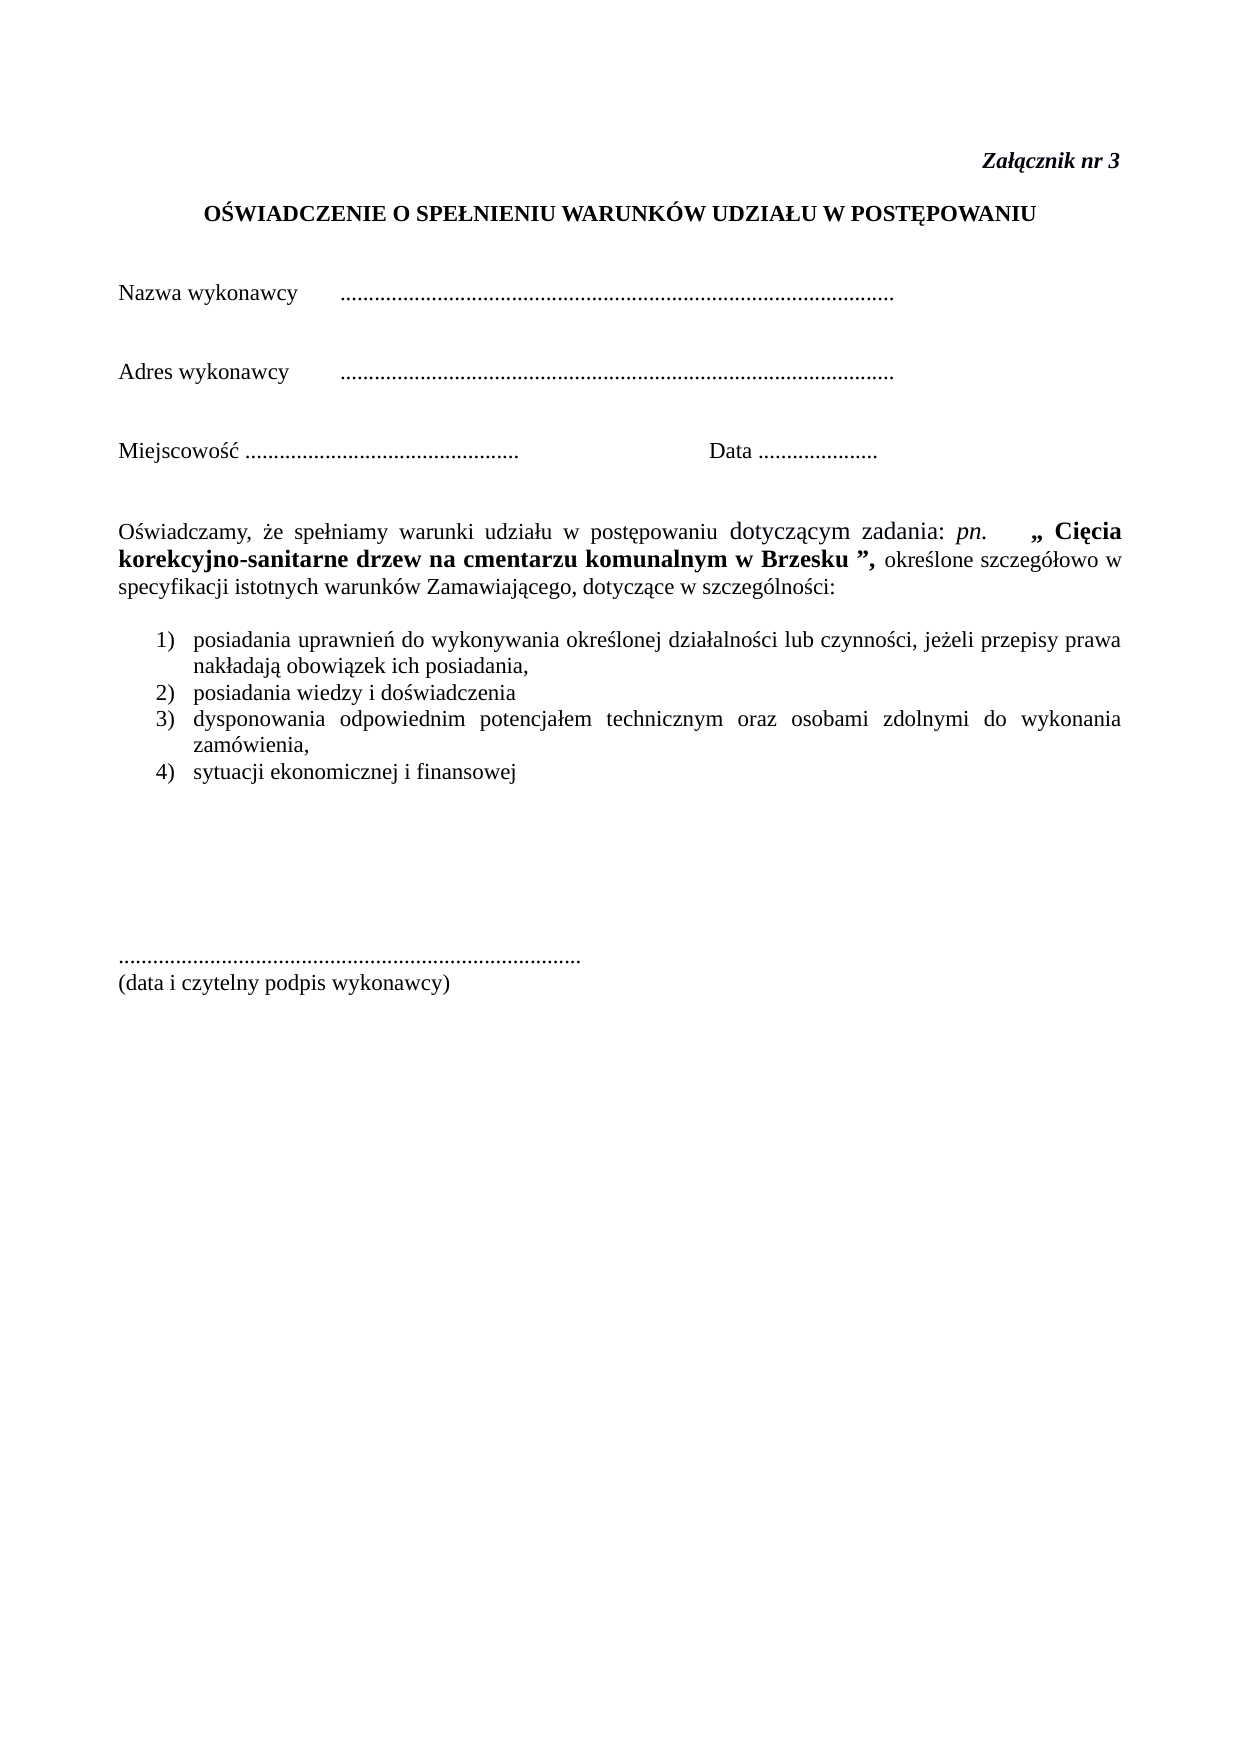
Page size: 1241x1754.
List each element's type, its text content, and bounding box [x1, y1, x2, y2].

text 3) dysponowania odpowiednim potencjałem technicznym oraz osobami zdolnymi do wykonania zamówienia, [156, 705, 1122, 758]
text Nazwa wykonawcy ................................................................................................. [118, 279, 1122, 305]
text Załącznik nr 3 [118, 147, 1122, 173]
text Oświadczamy, że spełniamy warunki udziału w postępowaniu dotyczącym zadania: pn. „ Cięcia korekcyjno-sanitarne drzew na cmentarzu komunalnym w Brzesku ”, określone szczegółowo w specyfikacji istotnych warunków Zamawiającego, dotyczące w szczególności: [118, 516, 1122, 600]
text Miejscowość ................................................ Data ..................... [118, 437, 1122, 463]
text OŚWIADCZENIE O SPEŁNIENIU WARUNKÓW UDZIAŁU W POSTĘPOWANIU [118, 199, 1122, 226]
text 1) posiadania uprawnień do wykonywania określonej działalności lub czynności, jeżeli przepisy prawa nakładają obowiązek ich posiadania, [156, 626, 1122, 679]
text Adres wykonawcy ................................................................................................. [118, 358, 1122, 384]
text 4) sytuacji ekonomicznej i finansowej [156, 758, 1122, 784]
text (data i czytelny podpis wykonawcy) [118, 969, 1122, 995]
text 2) posiadania wiedzy i doświadczenia [156, 679, 1122, 705]
text ................................................................................. [118, 942, 1122, 969]
